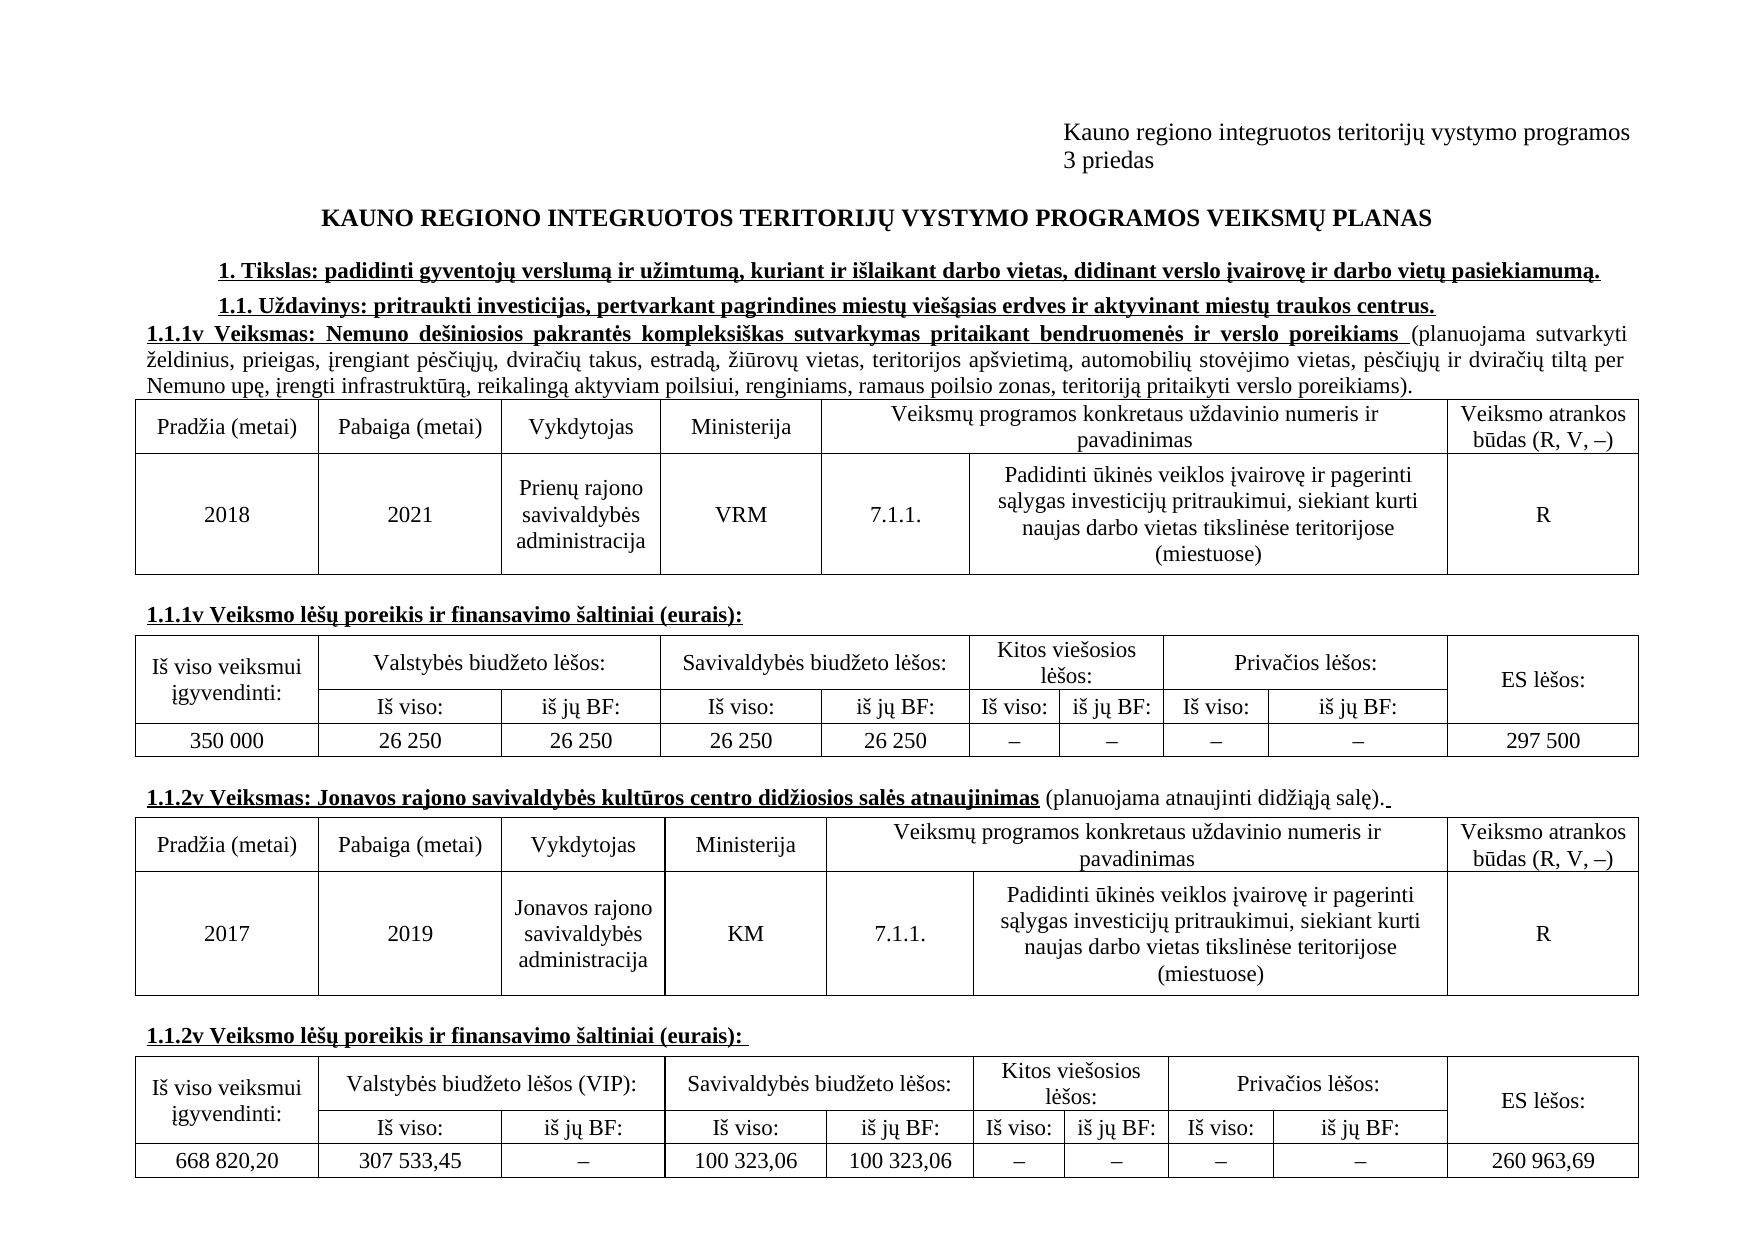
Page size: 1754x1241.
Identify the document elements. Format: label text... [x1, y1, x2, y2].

table_cell Veiksmo atrankos būdas (R, V, –) [1448, 400, 1638, 453]
table_cell [128, 1110, 135, 1143]
table_cell [1645, 1056, 1651, 1109]
table_cell [1663, 1143, 1680, 1177]
table_cell Veiksmų programos konkretaus uždavinio numeris ir pavadinimas [827, 818, 1447, 871]
table_header [1657, 258, 1663, 289]
table_cell [1651, 871, 1657, 995]
table_cell [1639, 1110, 1645, 1143]
table_cell [1651, 289, 1657, 320]
table_cell iš jų BF: [502, 690, 660, 722]
table_cell [128, 453, 135, 574]
table_cell [1645, 689, 1680, 722]
table_cell – [974, 1144, 1064, 1177]
table_cell Iš viso: [661, 690, 821, 722]
table_cell [1663, 817, 1680, 871]
table_cell Savivaldybės biudžeto lėšos: [666, 1057, 973, 1109]
table_cell [1651, 1143, 1657, 1177]
table_cell 1.1. Uždavinys: pritraukti investicijas, pertvarkant pagrindines miestų viešąsias erdves ir aktyvinant miestų traukos centrus. [128, 289, 1651, 320]
table_cell 26 250 [822, 724, 969, 756]
table_cell [1663, 1056, 1680, 1109]
table_cell – [1065, 1144, 1168, 1177]
table_cell [1645, 817, 1651, 871]
table_cell [128, 689, 135, 722]
table_cell 350 000 [136, 724, 318, 756]
table_header 1. Tikslas: padidinti gyventojų verslumą ir užimtumą, kuriant ir išlaikant darbo vietas, didinant verslo įvairovę ir darbo vietų pasiekiamumą. [128, 258, 1651, 289]
table_cell – [1060, 724, 1163, 756]
text Kauno regiono integruotos teritorijų vystymo programos [974, 117, 1636, 145]
table_cell [1663, 871, 1680, 995]
table_cell [1645, 635, 1680, 689]
table_cell [128, 1143, 135, 1177]
table_cell [1657, 1143, 1663, 1177]
table_cell [1645, 399, 1680, 453]
table_cell [1651, 1056, 1657, 1109]
table_cell [128, 723, 135, 756]
table_cell Iš viso: [1169, 1111, 1273, 1143]
table_cell Ministerija [661, 400, 821, 453]
table_cell Ministerija [666, 818, 826, 871]
table_cell – [1164, 724, 1268, 756]
table_cell [1639, 574, 1645, 635]
table_cell [1639, 689, 1645, 722]
table_cell [1645, 1110, 1651, 1143]
table_cell [1657, 817, 1663, 871]
table_cell [128, 871, 135, 995]
table_cell [1639, 1056, 1645, 1109]
table_cell [1639, 635, 1645, 689]
table_cell Pabaiga (metai) [319, 400, 501, 453]
table_cell Veiksmo atrankos būdas (R, V, –) [1448, 818, 1638, 871]
table_cell Iš viso: [974, 1111, 1064, 1143]
table_cell [1639, 756, 1645, 817]
table_cell [1639, 817, 1645, 871]
table_cell Pabaiga (metai) [319, 818, 501, 871]
table_cell 26 250 [661, 724, 821, 756]
table_cell 1.1.1v Veiksmo lėšų poreikis ir finansavimo šaltiniai (eurais): [135, 575, 1639, 635]
table_header [1663, 258, 1680, 289]
table_cell 7.1.1. [822, 454, 969, 574]
table_cell Padidinti ūkinės veiklos įvairovę ir pagerinti sąlygas investicijų pritraukimui, siekiant kurti naujas darbo vietas tikslinėse teritorijose (miestuose) [970, 454, 1447, 574]
table_cell [128, 1056, 135, 1109]
table_cell iš jų BF: [827, 1111, 973, 1143]
table_cell [1639, 453, 1645, 574]
table_cell ES lėšos: [1448, 1057, 1638, 1143]
table_cell [1657, 1056, 1663, 1109]
table_cell [128, 320, 135, 399]
table_cell [128, 817, 135, 871]
text KAUNO REGIONO INTEGRUOTOS TERITORIJŲ VYSTYMO PROGRAMOS VEIKSMŲ PLANAS [118, 203, 1636, 232]
table_cell Iš viso: [319, 1111, 501, 1143]
table_cell 2021 [319, 454, 501, 574]
table_cell KM [666, 872, 826, 995]
table_cell [1657, 871, 1663, 995]
table_cell [1645, 453, 1680, 574]
table_cell [1651, 1110, 1657, 1143]
table_cell Vykdytojas [502, 818, 664, 871]
table_cell Vykdytojas [502, 400, 660, 453]
table_cell Savivaldybės biudžeto lėšos: [661, 636, 969, 689]
table_cell iš jų BF: [502, 1111, 664, 1143]
table_cell – [1269, 724, 1447, 756]
table_cell [1657, 1110, 1663, 1143]
table_cell 668 820,20 [136, 1144, 318, 1177]
table_cell 2019 [319, 872, 501, 995]
table_cell [1639, 1143, 1645, 1177]
table_cell 307 533,45 [319, 1144, 501, 1177]
table_cell [1645, 574, 1680, 635]
table_cell [1639, 399, 1645, 453]
table_cell [128, 995, 135, 1056]
table_cell iš jų BF: [1269, 690, 1447, 722]
table_cell Valstybės biudžeto lėšos: [319, 636, 660, 689]
table_cell ES lėšos: [1448, 636, 1638, 722]
table_cell [128, 756, 135, 817]
table_cell Padidinti ūkinės veiklos įvairovę ir pagerinti sąlygas investicijų pritraukimui, siekiant kurti naujas darbo vietas tikslinėse teritorijose (miestuose) [974, 872, 1447, 995]
text 3 priedas [974, 145, 1636, 174]
table_cell – [502, 1144, 664, 1177]
table_cell [128, 399, 135, 453]
table_cell Prienų rajono savivaldybės administracija [502, 454, 660, 574]
table_cell Veiksmų programos konkretaus uždavinio numeris ir pavadinimas [822, 400, 1447, 453]
table_cell 1.1.1v Veiksmas: Nemuno dešiniosios pakrantės kompleksiškas sutvarkymas pritaikant bendruomenės ir verslo poreikiams (planuojama sutvarkyti želdinius, prieigas, įrengiant pėsčiųjų, dviračių takus, estradą, žiūrovų vietas, teritorijos apšvietimą, automobilių stovėjimo vietas, pėsčiųjų ir dviračių tiltą per Nemuno upę, įrengti infrastruktūrą, reikalingą aktyviam poilsiui, renginiams, ramaus poilsio zonas, teritoriją pritaikyti verslo poreikiams). [135, 320, 1639, 399]
table_cell [1645, 871, 1651, 995]
table_cell R [1448, 454, 1638, 574]
table_cell iš jų BF: [1060, 690, 1163, 722]
table_cell [1651, 995, 1657, 1056]
table_cell – [970, 724, 1059, 756]
table_cell [1657, 756, 1663, 817]
table_cell [1639, 723, 1645, 756]
table_cell – [1169, 1144, 1273, 1177]
table_cell Kitos viešosios lėšos: [970, 636, 1163, 689]
table_cell [1663, 756, 1680, 817]
table_cell R [1448, 872, 1638, 995]
table_cell 7.1.1. [827, 872, 973, 995]
table_cell [1657, 289, 1663, 320]
table_cell [1651, 817, 1657, 871]
table_cell Valstybės biudžeto lėšos (VIP): [319, 1057, 664, 1109]
table_cell 297 500 [1448, 724, 1638, 756]
table_cell [1639, 320, 1645, 399]
table_cell Iš viso veiksmui įgyvendinti: [136, 636, 318, 722]
table_cell [1639, 871, 1645, 995]
table_cell 1.1.2v Veiksmas: Jonavos rajono savivaldybės kultūros centro didžiosios salės atnaujinimas (planuojama atnaujinti didžiąją salę). [135, 757, 1639, 817]
table_cell [1645, 723, 1680, 756]
table_cell [128, 635, 135, 689]
table_cell Pradžia (metai) [136, 818, 318, 871]
table_cell [1645, 320, 1680, 399]
table_cell [128, 574, 135, 635]
table_cell [1657, 995, 1663, 1056]
table_cell Iš viso: [319, 690, 501, 722]
table_cell Jonavos rajono savivaldybės administracija [502, 872, 664, 995]
table_cell Privačios lėšos: [1164, 636, 1447, 689]
table_cell [1645, 1143, 1651, 1177]
table_cell [1651, 756, 1657, 817]
table_cell 100 323,06 [827, 1144, 973, 1177]
table_cell iš jų BF: [822, 690, 969, 722]
table_cell [1663, 995, 1680, 1056]
table_cell [1645, 995, 1651, 1056]
table_cell – [1274, 1144, 1447, 1177]
table_cell 2018 [136, 454, 318, 574]
table_cell 260 963,69 [1448, 1144, 1638, 1177]
table_cell 2017 [136, 872, 318, 995]
table_cell Iš viso: [970, 690, 1059, 722]
table_cell 1.1.2v Veiksmo lėšų poreikis ir finansavimo šaltiniai (eurais): [135, 996, 1639, 1056]
table_cell Pradžia (metai) [136, 400, 318, 453]
table_cell [1639, 995, 1645, 1056]
table_cell iš jų BF: [1274, 1111, 1447, 1143]
table_cell 100 323,06 [666, 1144, 826, 1177]
table_cell Iš viso: [666, 1111, 826, 1143]
table_cell [1663, 1110, 1680, 1143]
table_cell 26 250 [502, 724, 660, 756]
table_cell iš jų BF: [1065, 1111, 1168, 1143]
table_cell Privačios lėšos: [1169, 1057, 1447, 1109]
table_cell Kitos viešosios lėšos: [974, 1057, 1168, 1109]
table_header [1651, 258, 1657, 289]
table_cell Iš viso: [1164, 690, 1268, 722]
table_cell [1663, 289, 1680, 320]
table_cell [1645, 756, 1651, 817]
table_cell VRM [661, 454, 821, 574]
table_cell 26 250 [319, 724, 501, 756]
table_cell Iš viso veiksmui įgyvendinti: [136, 1057, 318, 1143]
